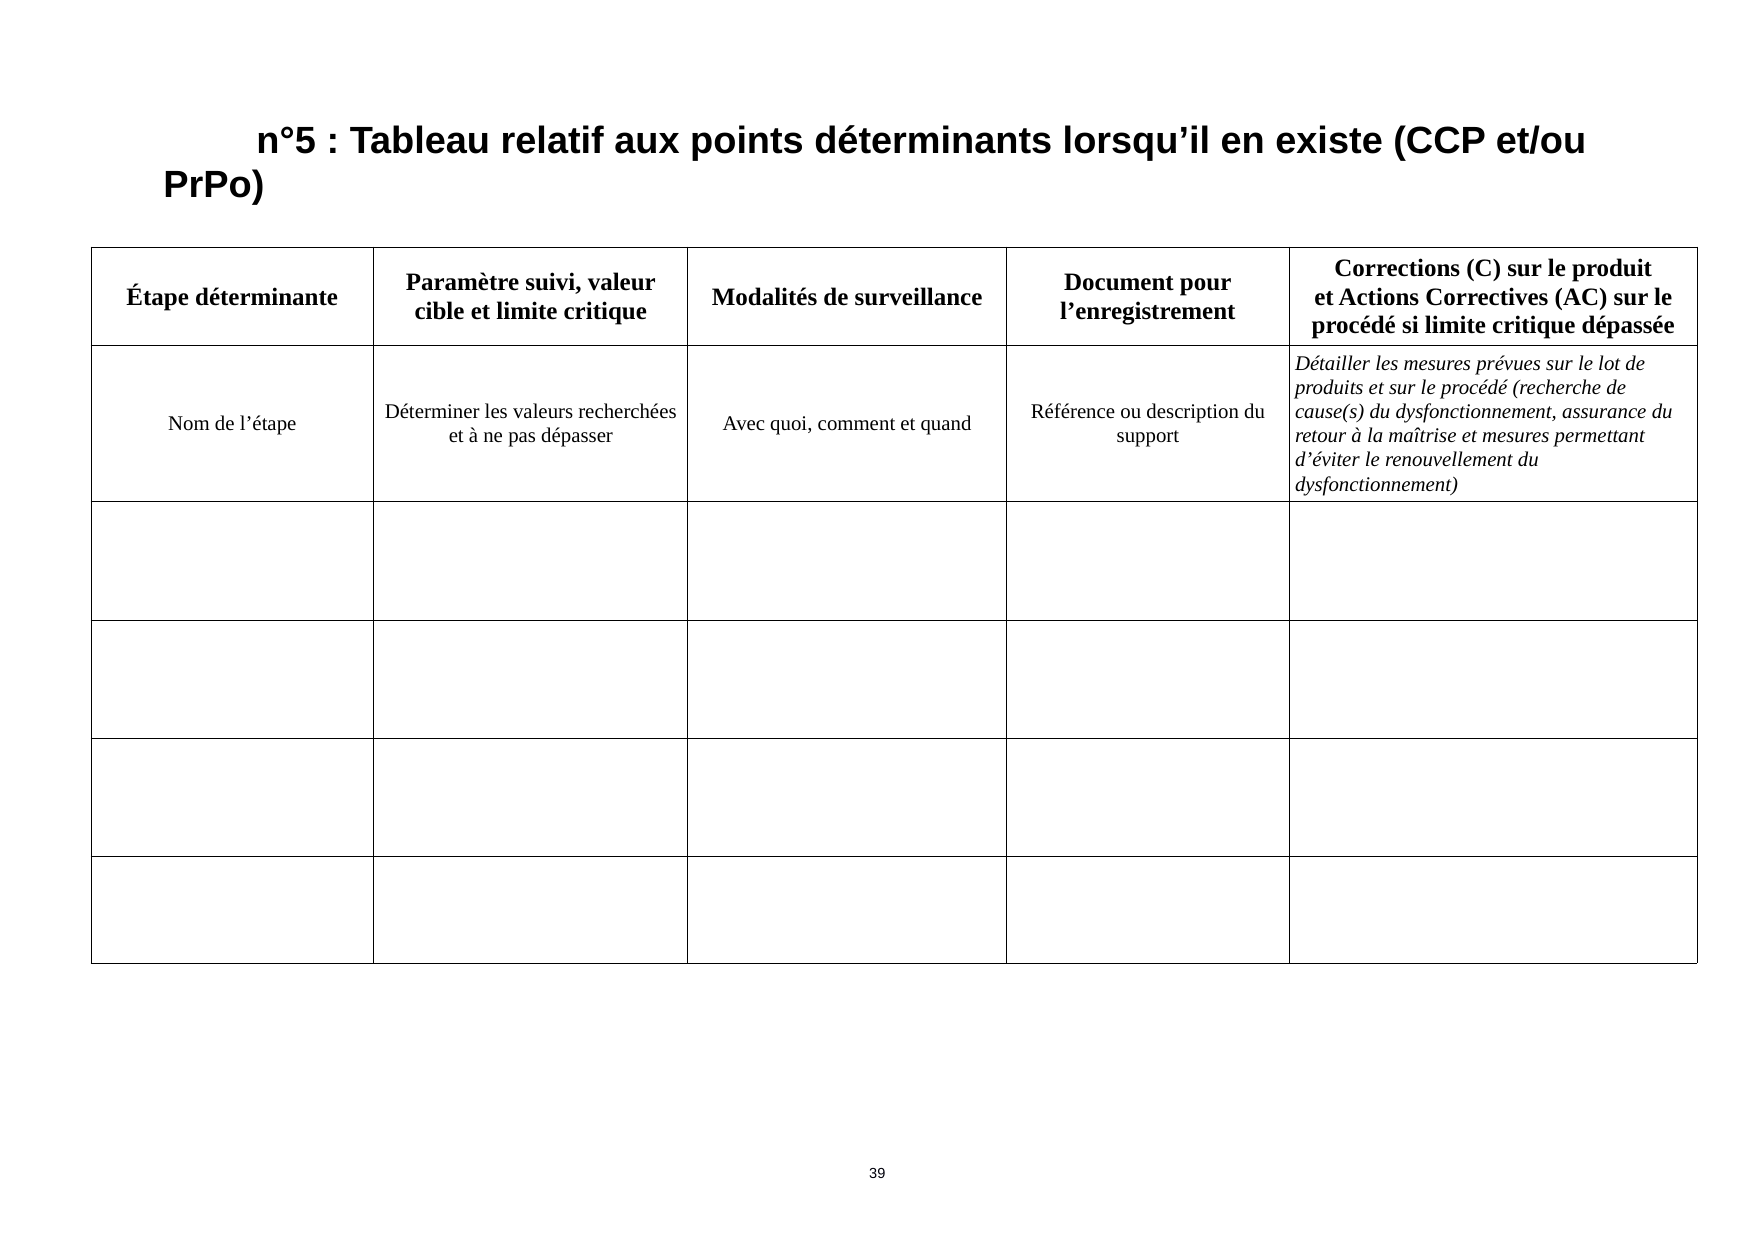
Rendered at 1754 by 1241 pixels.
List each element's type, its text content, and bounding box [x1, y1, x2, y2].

table_cell [1290, 502, 1697, 619]
table_cell [92, 739, 373, 856]
table_cell [92, 502, 373, 619]
table_cell [374, 621, 687, 738]
table_header Étape déterminante [92, 248, 373, 345]
table_cell [374, 857, 687, 963]
subtitle Appendice n°5 : Tableau relatif aux points déterminants lorsqu’il en existe (CCP et/ou PrPo) [118, 118, 1636, 205]
table_cell Référence ou description du support [1007, 346, 1289, 501]
table_cell Avec quoi, comment et quand [688, 346, 1006, 501]
table_cell [92, 621, 373, 738]
table_cell Nom de l’étape [92, 346, 373, 501]
table_cell [1290, 857, 1697, 963]
table_cell [688, 857, 1006, 963]
table_cell [1007, 621, 1289, 738]
table_cell Déterminer les valeurs recherchées et à ne pas dépasser [374, 346, 687, 501]
table_cell [1007, 739, 1289, 856]
table_cell [1290, 739, 1697, 856]
table_cell [92, 857, 373, 963]
table_cell [688, 502, 1006, 619]
table_cell [1007, 857, 1289, 963]
table_cell [688, 621, 1006, 738]
table_header Corrections (C) sur le produit et Actions Correctives (AC) sur le procédé si limite critique dépassée [1290, 248, 1697, 345]
table_cell [1290, 621, 1697, 738]
table_header Document pour l’enregistrement [1007, 248, 1289, 345]
table_cell [374, 739, 687, 856]
table_header Modalités de surveillance [688, 248, 1006, 345]
table_cell [688, 739, 1006, 856]
table_header Paramètre suivi, valeur cible et limite critique [374, 248, 687, 345]
table_cell [374, 502, 687, 619]
table_cell [1007, 502, 1289, 619]
table_cell Détailler les mesures prévues sur le lot de produits et sur le procédé (recherche de cause(s) du dysfonctionnement, assurance du retour à la maîtrise et mesures permettant d’éviter le renouvellement du dysfonctionnement) [1290, 346, 1697, 501]
